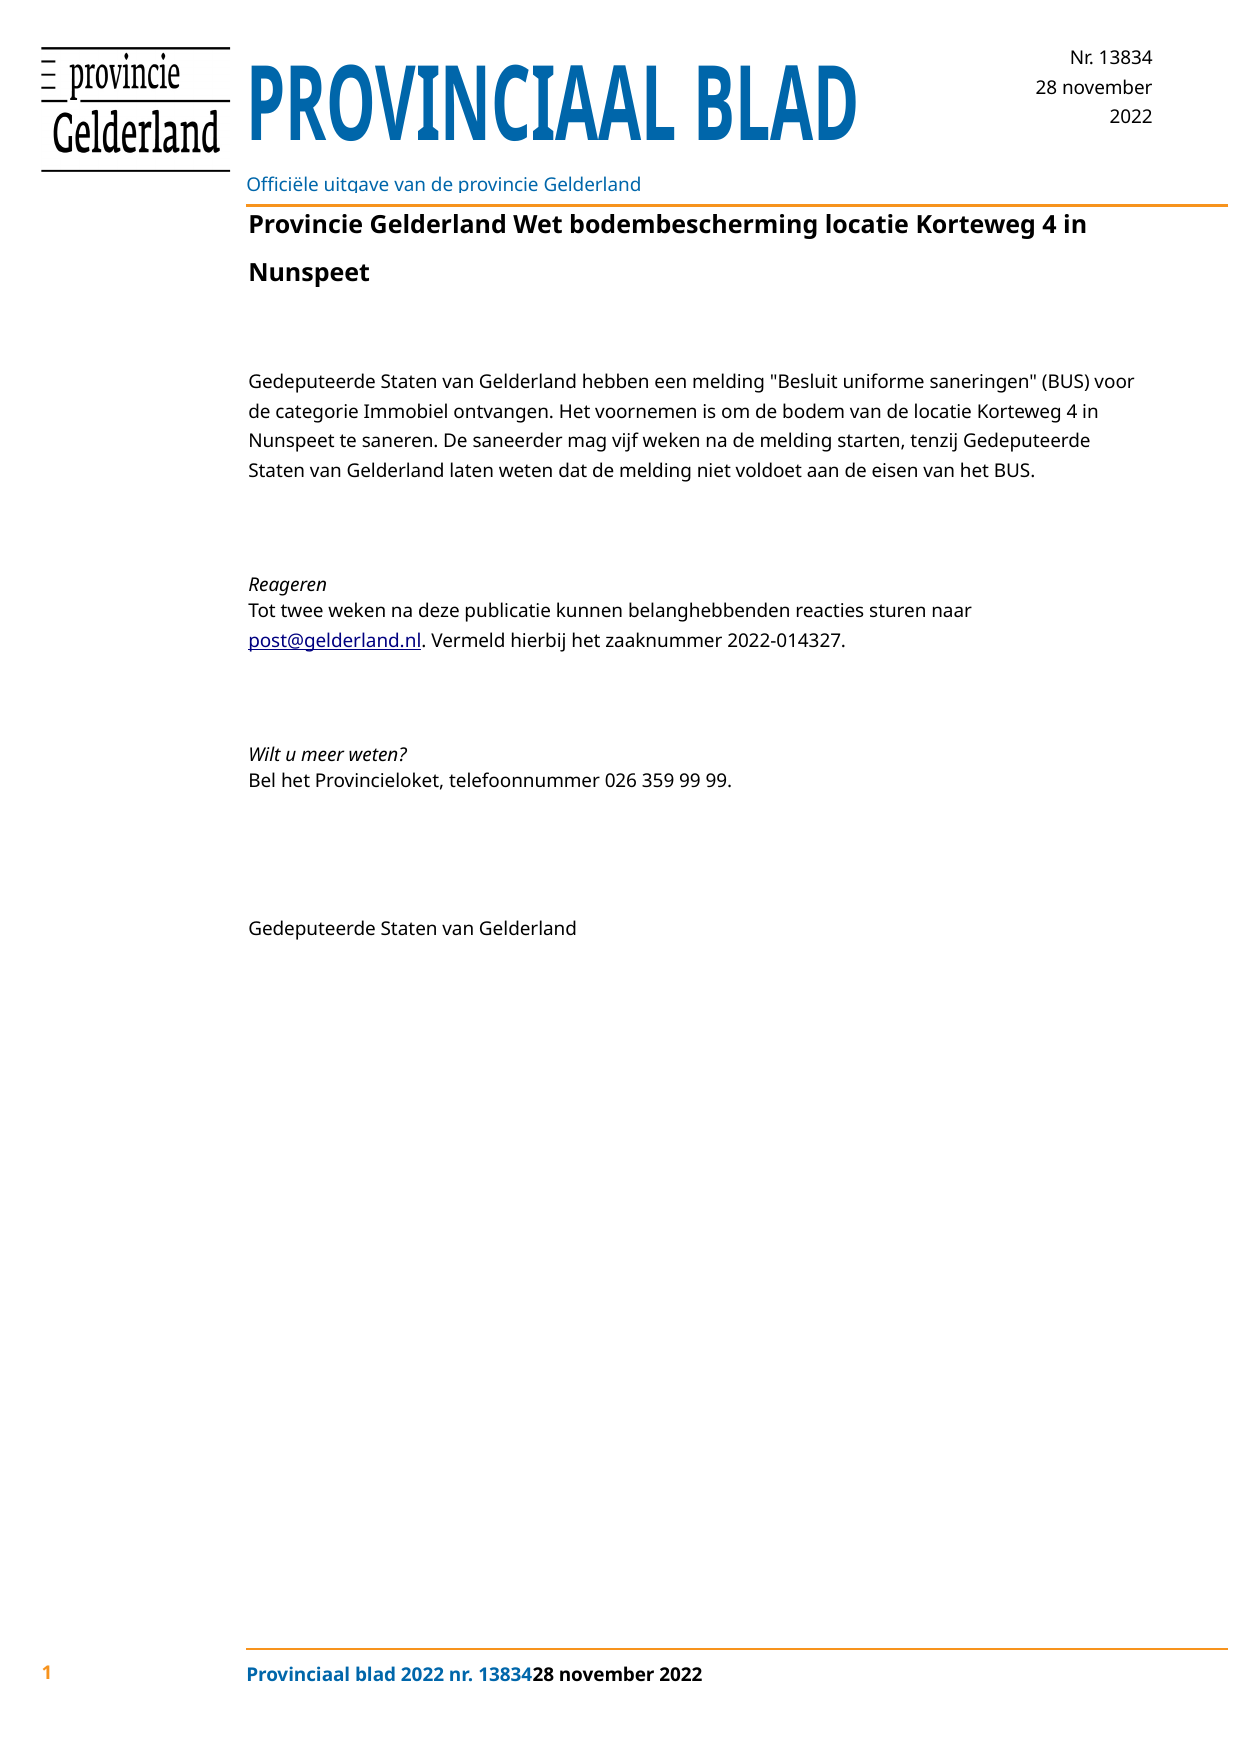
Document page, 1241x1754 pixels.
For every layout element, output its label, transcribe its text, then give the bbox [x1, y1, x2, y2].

text Gedeputeerde Staten van Gelderland [248, 916, 1152, 941]
text Provincie Gelderland Wet bodembescherming locatie Korteweg 4 in Nunspeet [248, 207, 1152, 288]
text Gedeputeerde Staten van Gelderland hebben een melding "Besluit uniforme saneringen" (BUS) voor de categorie Immobiel ontvangen. Het voornemen is om de bodem van de locatie Korteweg 4 in Nunspeet te saneren. De saneerder mag vijf weken na de melding starten, tenzij Gedeputeerde Staten van Gelderland laten weten dat de melding niet voldoet aan de eisen van het BUS. [248, 368, 1152, 483]
text Wilt u meer weten? [248, 741, 1152, 767]
text Bel het Provincieloket, telefoonnummer 026 359 99 99. [248, 767, 1152, 793]
picture [41, 47, 231, 172]
text Tot twee weken na deze publicatie kunnen belanghebbenden reacties sturen naar post@gelderland.nl. Vermeld hierbij het zaaknummer 2022-014327. [248, 597, 1152, 652]
text Reageren [248, 571, 1152, 597]
